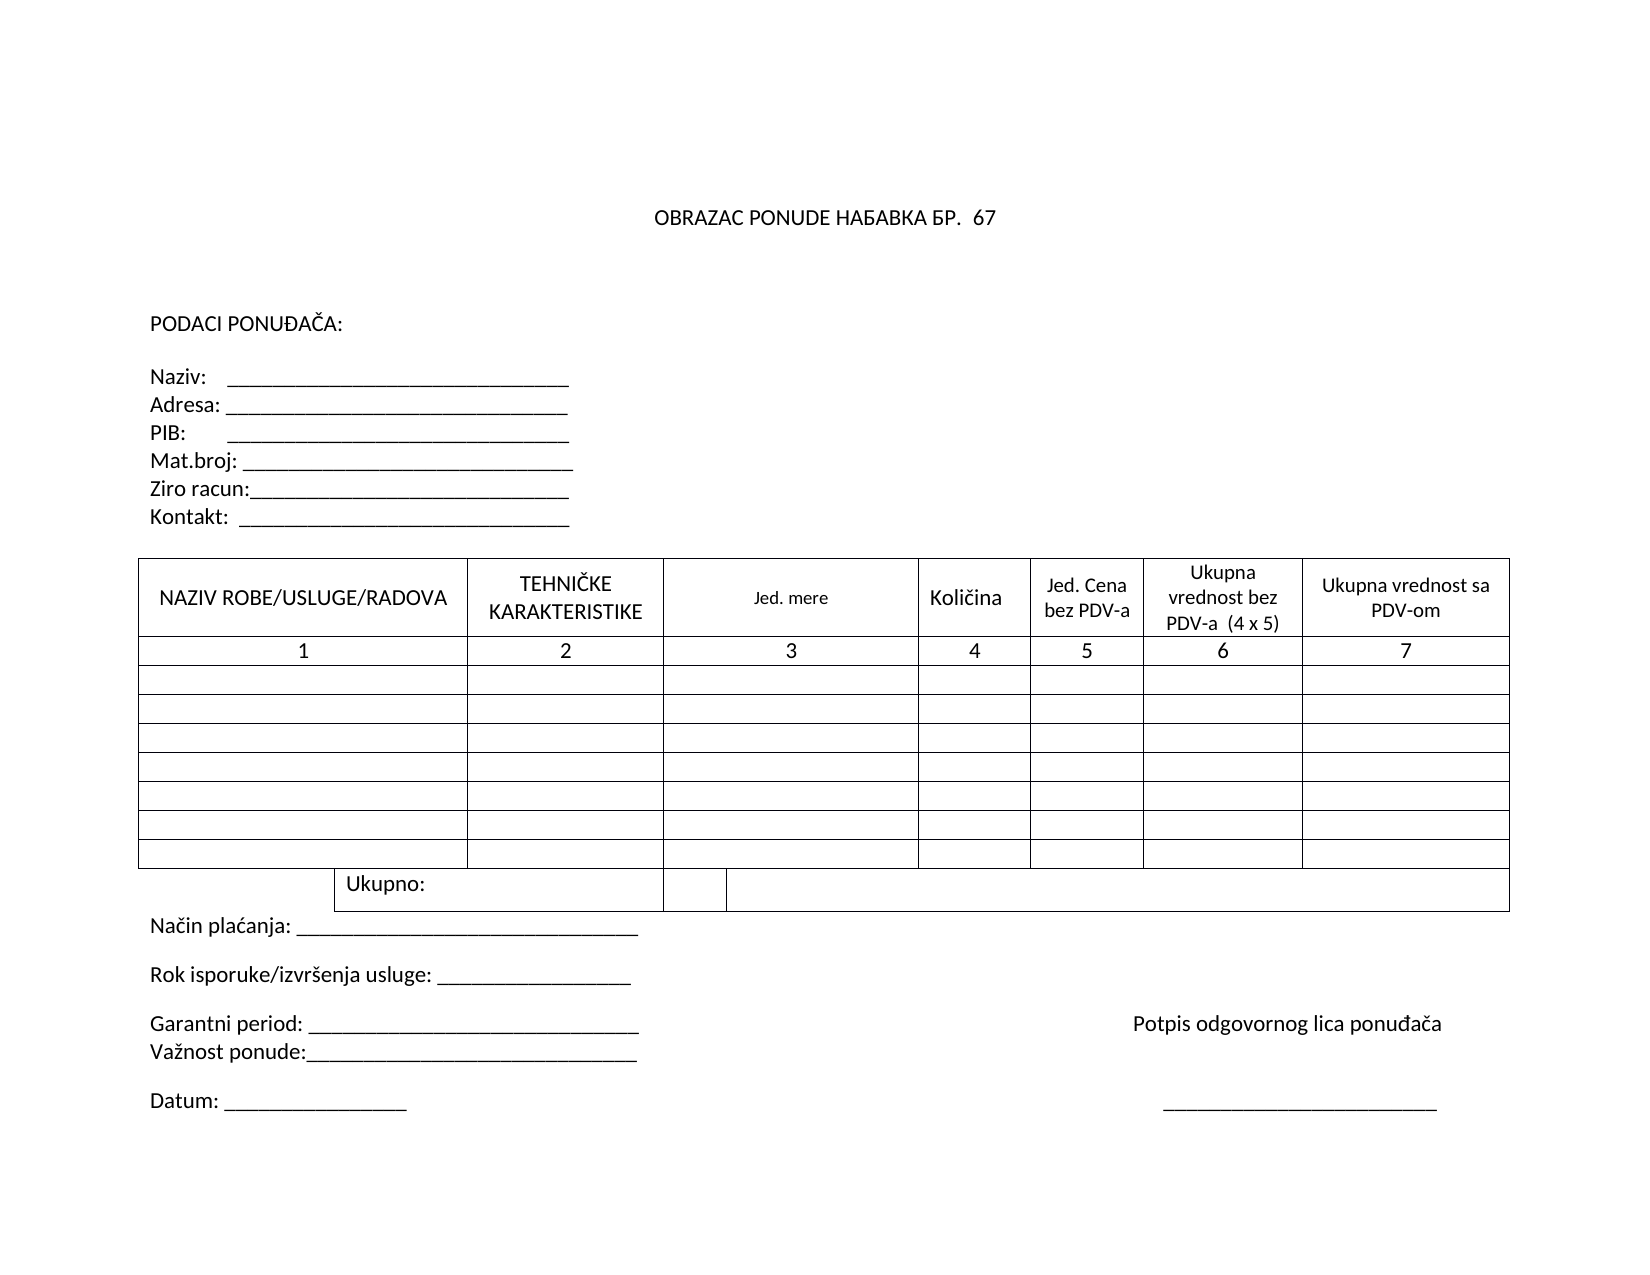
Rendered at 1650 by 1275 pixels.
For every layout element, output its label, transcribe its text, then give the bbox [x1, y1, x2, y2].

table_cell [468, 753, 663, 781]
table_cell [139, 753, 467, 781]
table_cell [1144, 811, 1302, 839]
text Rok isporuke/izvršenja usluge: _________________ [150, 961, 1500, 988]
table_cell [727, 869, 1509, 911]
table_cell [139, 840, 467, 868]
table_cell 1 [139, 637, 467, 664]
table_header Ukupna vrednost sa PDV-om [1303, 559, 1509, 636]
table_cell [919, 782, 1030, 810]
table_cell [664, 811, 918, 839]
table_cell [664, 840, 918, 868]
table_cell [1303, 840, 1509, 868]
table_cell [1303, 695, 1509, 723]
table_cell [919, 724, 1030, 752]
table_cell 6 [1144, 637, 1302, 664]
table_cell 3 [664, 637, 918, 664]
text Kontakt: _____________________________ [150, 502, 1500, 530]
table_cell [1144, 724, 1302, 752]
text Datum: ________________ ________________________ [150, 1086, 1500, 1114]
table_cell [919, 666, 1030, 694]
table_cell 7 [1303, 637, 1509, 664]
table_cell [1144, 840, 1302, 868]
table_cell [1144, 753, 1302, 781]
text Ziro racun:____________________________ [150, 474, 1500, 502]
table_cell [1303, 811, 1509, 839]
table_cell [919, 811, 1030, 839]
table_cell [1144, 782, 1302, 810]
table_cell [1303, 753, 1509, 781]
table_header Ukupna vrednost bez PDV-a (4 x 5) [1144, 559, 1302, 636]
table_cell [1031, 811, 1143, 839]
table_cell [664, 666, 918, 694]
table_cell [468, 666, 663, 694]
table_cell [139, 724, 467, 752]
text PODACI PONUĐAČA: [150, 309, 1500, 337]
table_cell [664, 782, 918, 810]
table_cell [1031, 753, 1143, 781]
table_cell [139, 782, 467, 810]
table_cell [1031, 782, 1143, 810]
table_cell [468, 724, 663, 752]
text Način plaćanja: ______________________________ [150, 912, 1500, 940]
table_cell [139, 695, 467, 723]
table_cell [664, 695, 918, 723]
table_cell [1303, 724, 1509, 752]
table_cell [468, 811, 663, 839]
table_cell [1144, 666, 1302, 694]
table_cell 2 [468, 637, 663, 664]
table_cell [1144, 695, 1302, 723]
text PIB: ______________________________ [150, 418, 1500, 446]
table_cell [468, 695, 663, 723]
table_header Jed. mere [664, 559, 918, 636]
table_cell 4 [919, 637, 1030, 664]
table_cell [139, 869, 334, 911]
table_header NAZIV ROBE/USLUGE/RADOVA [139, 559, 467, 636]
text Garantni period: _____________________________ Potpis odgovornog lica ponuđača Važnost ponude:_____________________________ [150, 1009, 1500, 1065]
table_cell [1303, 666, 1509, 694]
table_cell [1031, 840, 1143, 868]
table_cell [919, 753, 1030, 781]
table_cell [1031, 695, 1143, 723]
table_cell [1031, 666, 1143, 694]
table_cell Ukupno: [335, 869, 663, 911]
table_header TEHNIČKЕ KARAKTERISTIKE [468, 559, 663, 636]
text Naziv: ______________________________ [150, 362, 1500, 390]
table_cell 5 [1031, 637, 1143, 664]
table_cell [139, 811, 467, 839]
table_cell [664, 753, 918, 781]
table_cell [1303, 782, 1509, 810]
text OBRAZAC PONUDE НАБАВКА БР. 67 [150, 203, 1500, 231]
table_cell [139, 666, 467, 694]
table_header Jed. Cena bez PDV-a [1031, 559, 1143, 636]
text Mat.broj: _____________________________ [150, 446, 1500, 474]
table_header Količina [919, 559, 1030, 636]
table_cell [664, 724, 918, 752]
table_cell [664, 869, 726, 911]
table_cell [468, 840, 663, 868]
table_cell [919, 695, 1030, 723]
table_cell [919, 840, 1030, 868]
table_cell [468, 782, 663, 810]
table_cell [1031, 724, 1143, 752]
text Adresa: ______________________________ [150, 390, 1500, 418]
